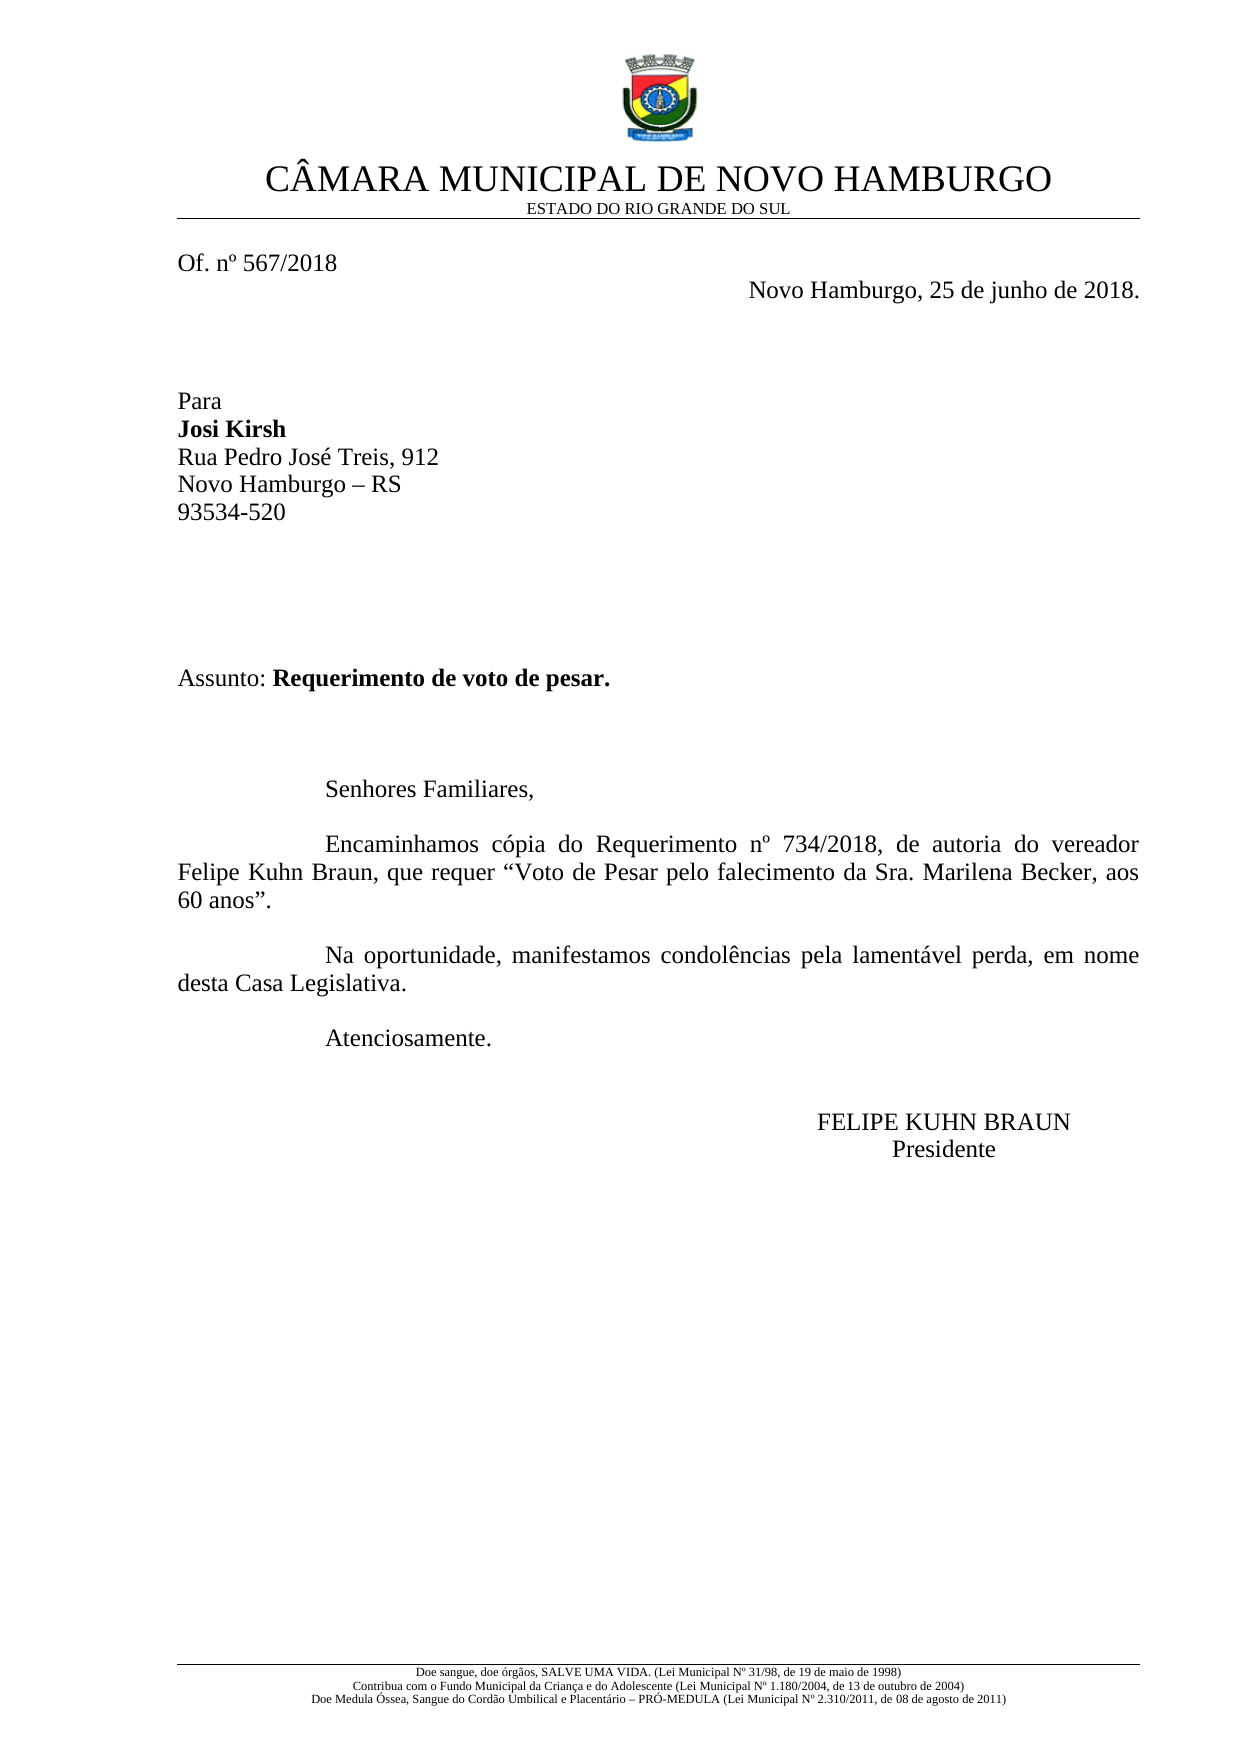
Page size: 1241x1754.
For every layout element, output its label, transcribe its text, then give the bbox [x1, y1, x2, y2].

text Senhores Familiares, [177, 775, 1140, 803]
text Presidente [179, 1135, 1140, 1163]
text Of. nº 567/2018 [177, 249, 1140, 276]
text Para [177, 387, 1140, 415]
text 93534-520 [177, 498, 1140, 526]
text Atenciosamente. [177, 1024, 1140, 1052]
text Novo Hamburgo, 25 de junho de 2018. [177, 276, 1140, 304]
picture [616, 47, 701, 146]
text Na oportunidade, manifestamos condolências pela lamentável perda, em nome desta Casa Legislativa. [177, 941, 1140, 997]
text FELIPE KUHN BRAUN [179, 1108, 1140, 1135]
text Assunto: Requerimento de voto de pesar. [177, 664, 1140, 692]
text Rua Pedro José Treis, 912 [177, 443, 1140, 470]
text Encaminhamos cópia do Requerimento nº 734/2018, de autoria do vereador Felipe Kuhn Braun, que requer “Voto de Pesar pelo falecimento da Sra. Marilena Becker, aos 60 anos”. [177, 831, 1140, 914]
text Novo Hamburgo – RS [177, 470, 1140, 498]
text Josi Kirsh [177, 415, 1140, 443]
